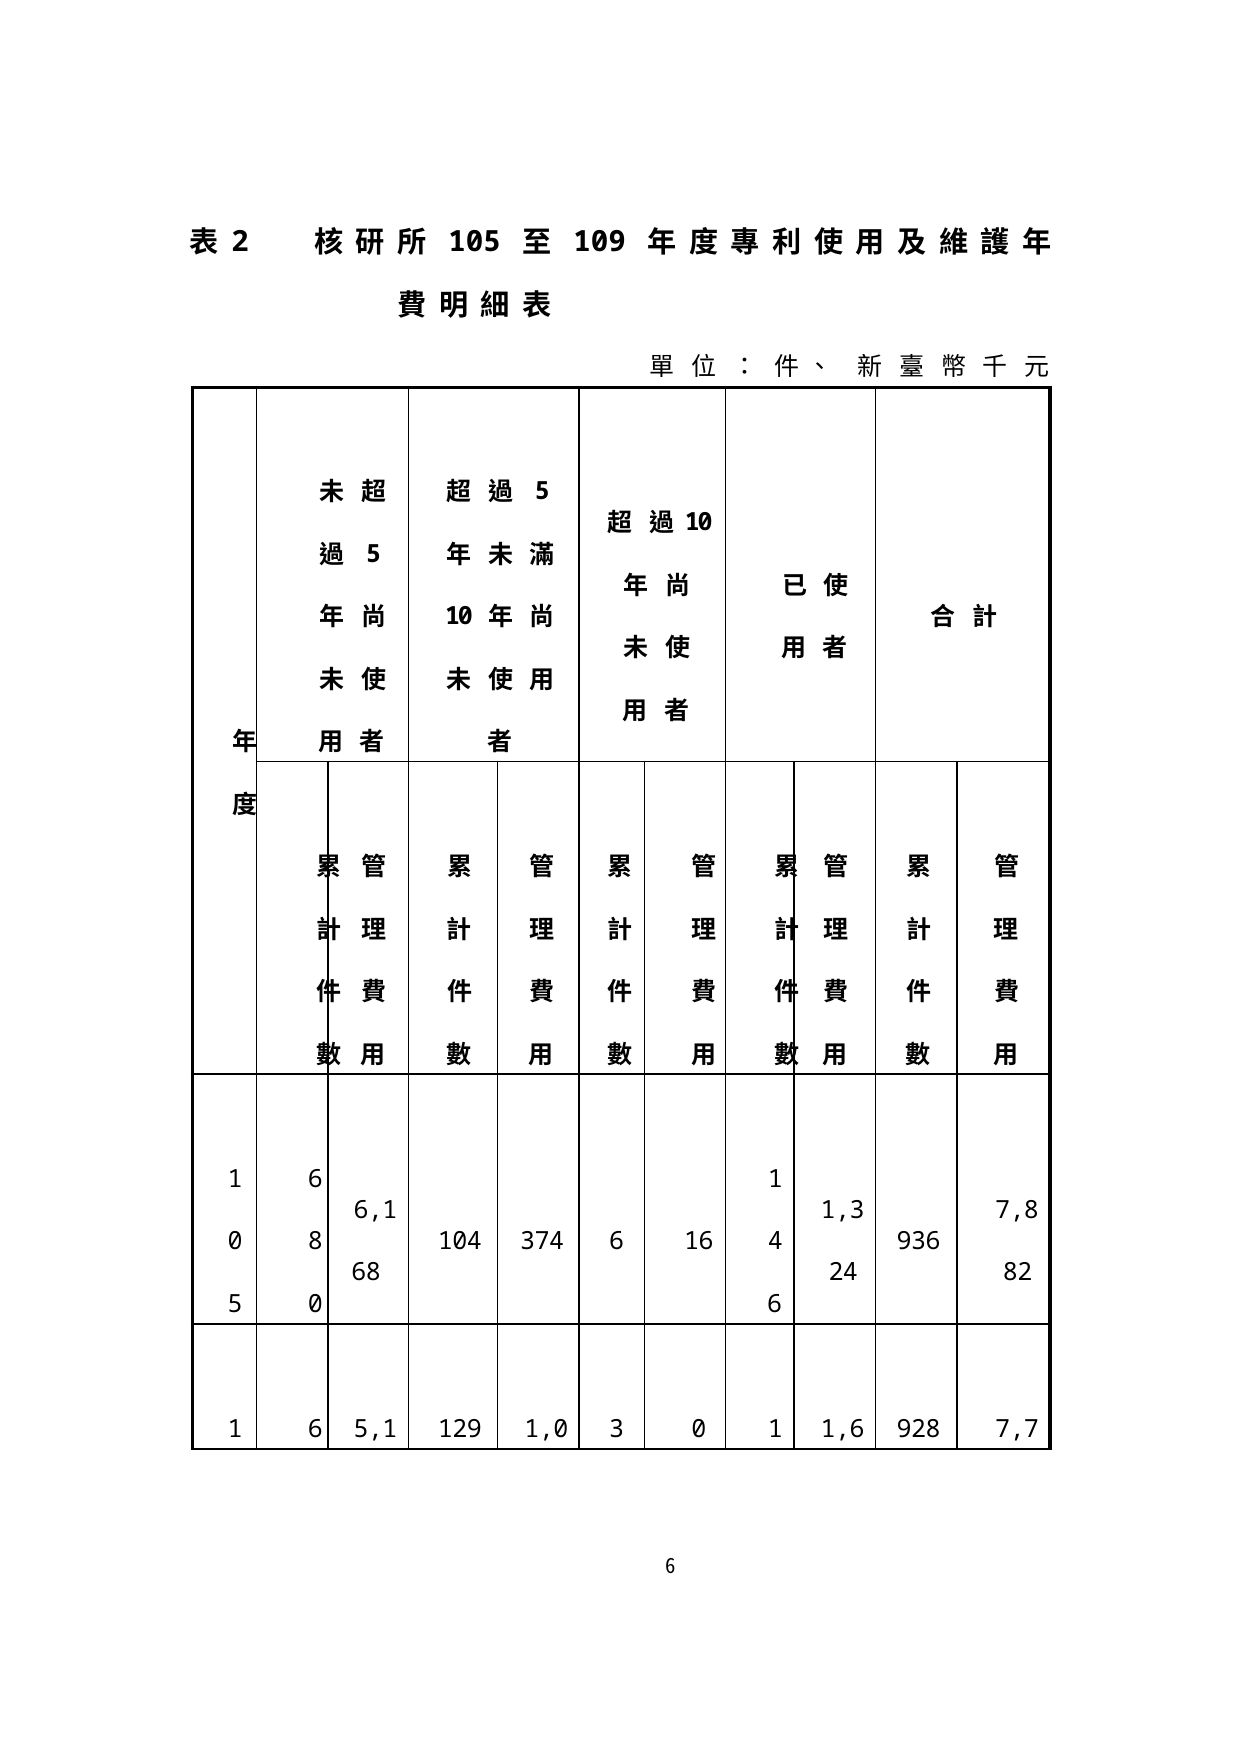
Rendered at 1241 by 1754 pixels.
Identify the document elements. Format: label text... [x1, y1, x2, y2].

table_header 合計 [876, 389, 1048, 761]
table_cell 1 [726, 1325, 793, 1448]
table_cell 680 [257, 1075, 327, 1323]
text 單位：件、新臺幣千元 [271, 323, 1058, 386]
table_cell 0 [645, 1325, 725, 1448]
table_header 年度 [194, 389, 256, 1073]
table_cell 928 [876, 1325, 956, 1448]
table_cell 1 [194, 1325, 256, 1448]
table_cell 7,7 [958, 1325, 1048, 1448]
table_cell 6,168 [329, 1075, 408, 1323]
table_cell 1,324 [795, 1075, 875, 1323]
table_cell 3 [580, 1325, 644, 1448]
table_cell 5,1 [329, 1325, 408, 1448]
table_cell 累計件數 [257, 762, 327, 1073]
text 表2 核研所105至109年度專利使用及維護年費明細表 [180, 198, 1058, 323]
table_cell 累計件數 [580, 762, 644, 1073]
table_cell 129 [409, 1325, 497, 1448]
table_cell 管理費用 [329, 762, 408, 1073]
table_cell 936 [876, 1075, 956, 1323]
table_cell 累計 件數 [409, 762, 497, 1073]
table_cell 374 [498, 1075, 578, 1323]
table_header 未超過5年尚未使用者 [257, 389, 408, 761]
table_cell 管理費用 [498, 762, 578, 1073]
table_header 超過10年尚未使用者 [580, 389, 725, 761]
table_cell 7,882 [958, 1075, 1048, 1323]
table_cell 累計件數 [876, 762, 956, 1073]
table_cell 105 [194, 1075, 256, 1323]
table_cell 管理費用 [795, 762, 875, 1073]
table_header 超過5年未滿10年尚未使用者 [409, 389, 578, 761]
table_cell 6 [580, 1075, 644, 1323]
table_cell 146 [726, 1075, 793, 1323]
table_cell 1,6 [795, 1325, 875, 1448]
table_cell 104 [409, 1075, 497, 1323]
table_cell 管理 費用 [958, 762, 1048, 1073]
table_cell 6 [257, 1325, 327, 1448]
table_header 已使用者 [726, 389, 875, 761]
table_cell 1,0 [498, 1325, 578, 1448]
table_cell 管理費用 [645, 762, 725, 1073]
table_cell 累計件數 [726, 762, 793, 1073]
table_cell 16 [645, 1075, 725, 1323]
